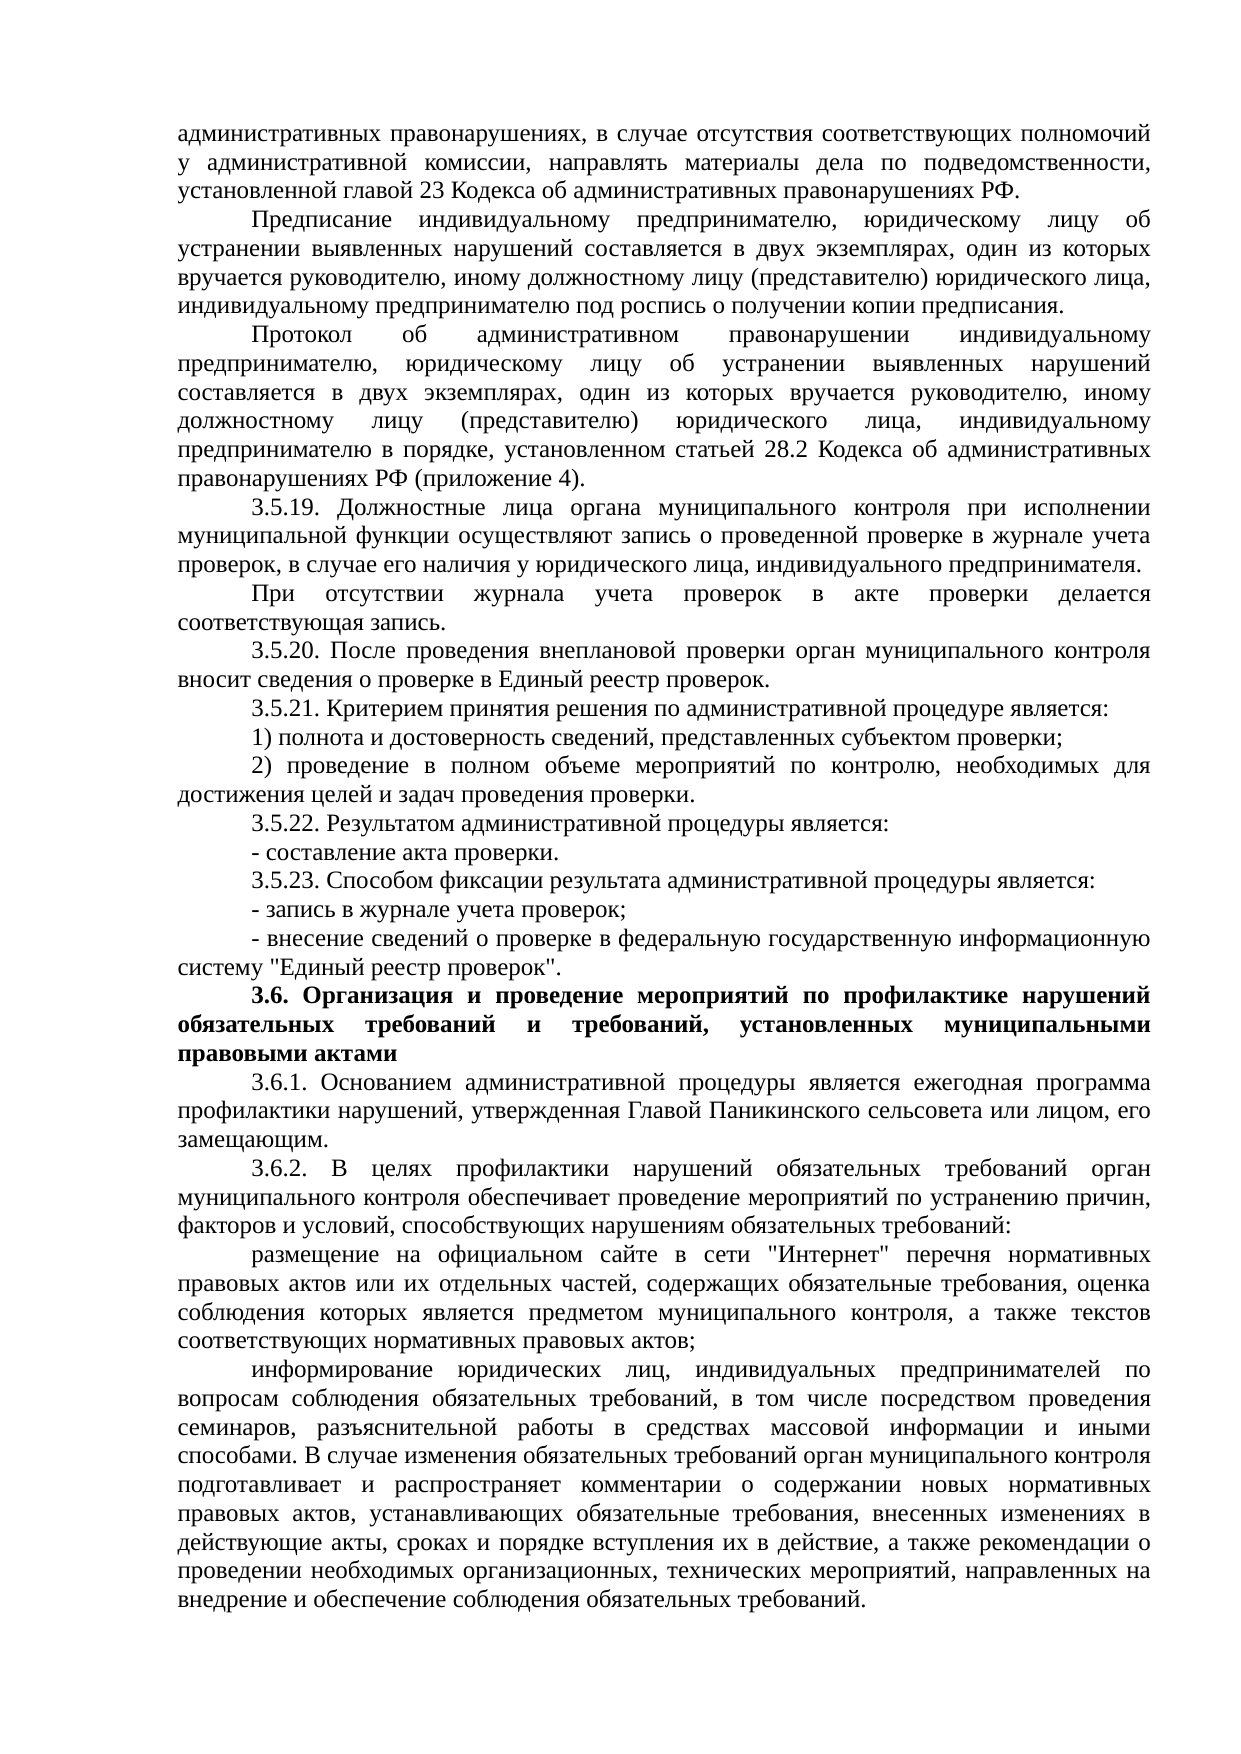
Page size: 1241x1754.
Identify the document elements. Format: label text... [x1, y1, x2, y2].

text Протокол об административном правонарушении индивидуальному предпринимателю, юридическому лицу об устранении выявленных нарушений составляется в двух экземплярах, один из которых вручается руководителю, иному должностному лицу (представителю) юридического лица, индивидуальному предпринимателю в порядке, установленном статьей 28.2 Кодекса об административных правонарушениях РФ (приложение 4). [177, 319, 1152, 492]
text 3.5.21. Критерием принятия решения по административной процедуре является: [177, 693, 1152, 722]
text 1) полнота и достоверность сведений, представленных субъектом проверки; [177, 722, 1152, 751]
text 3.6.2. В целях профилактики нарушений обязательных требований орган муниципального контроля обеспечивает проведение мероприятий по устранению причин, факторов и условий, способствующих нарушениям обязательных требований: [177, 1153, 1152, 1239]
text 3.5.22. Результатом административной процедуры является: [177, 808, 1152, 837]
text информирование юридических лиц, индивидуальных предпринимателей по вопросам соблюдения обязательных требований, в том числе посредством проведения семинаров, разъяснительной работы в средствах массовой информации и иными способами. В случае изменения обязательных требований орган муниципального контроля подготавливает и распространяет комментарии о содержании новых нормативных правовых актов, устанавливающих обязательные требования, внесенных изменениях в действующие акты, сроках и порядке вступления их в действие, а также рекомендации о проведении необходимых организационных, технических мероприятий, направленных на внедрение и обеспечение соблюдения обязательных требований. [177, 1354, 1152, 1613]
text - внесение сведений о проверке в федеральную государственную информационную систему "Единый реестр проверок". [177, 923, 1152, 981]
text 3.6. Организация и проведение мероприятий по профилактике нарушений обязательных требований и требований, установленных муниципальными правовыми актами [177, 981, 1152, 1067]
text 2) проведение в полном объеме мероприятий по контролю, необходимых для достижения целей и задач проведения проверки. [177, 751, 1152, 808]
text 3.5.20. После проведения внеплановой проверки орган муниципального контроля вносит сведения о проверке в Единый реестр проверок. [177, 636, 1152, 693]
text Предписание индивидуальному предпринимателю, юридическому лицу об устранении выявленных нарушений составляется в двух экземплярах, один из которых вручается руководителю, иному должностному лицу (представителю) юридического лица, индивидуальному предпринимателю под роспись о получении копии предписания. [177, 204, 1152, 319]
text размещение на официальном сайте в сети "Интернет" перечня нормативных правовых актов или их отдельных частей, содержащих обязательные требования, оценка соблюдения которых является предметом муниципального контроля, а также текстов соответствующих нормативных правовых актов; [177, 1239, 1152, 1354]
text При отсутствии журнала учета проверок в акте проверки делается соответствующая запись. [177, 578, 1152, 636]
text - составление акта проверки. [177, 837, 1152, 866]
text - запись в журнале учета проверок; [177, 894, 1152, 923]
text административных правонарушениях, в случае отсутствия соответствующих полномочий у административной комиссии, направлять материалы дела по подведомственности, установленной главой 23 Кодекса об административных правонарушениях РФ. [177, 118, 1152, 204]
text 3.5.19. Должностные лица органа муниципального контроля при исполнении муниципальной функции осуществляют запись о проведенной проверке в журнале учета проверок, в случае его наличия у юридического лица, индивидуального предпринимателя. [177, 492, 1152, 578]
text 3.5.23. Способом фиксации результата административной процедуры является: [177, 866, 1152, 894]
text 3.6.1. Основанием административной процедуры является ежегодная программа профилактики нарушений, утвержденная Главой Паникинского сельсовета или лицом, его замещающим. [177, 1067, 1152, 1153]
